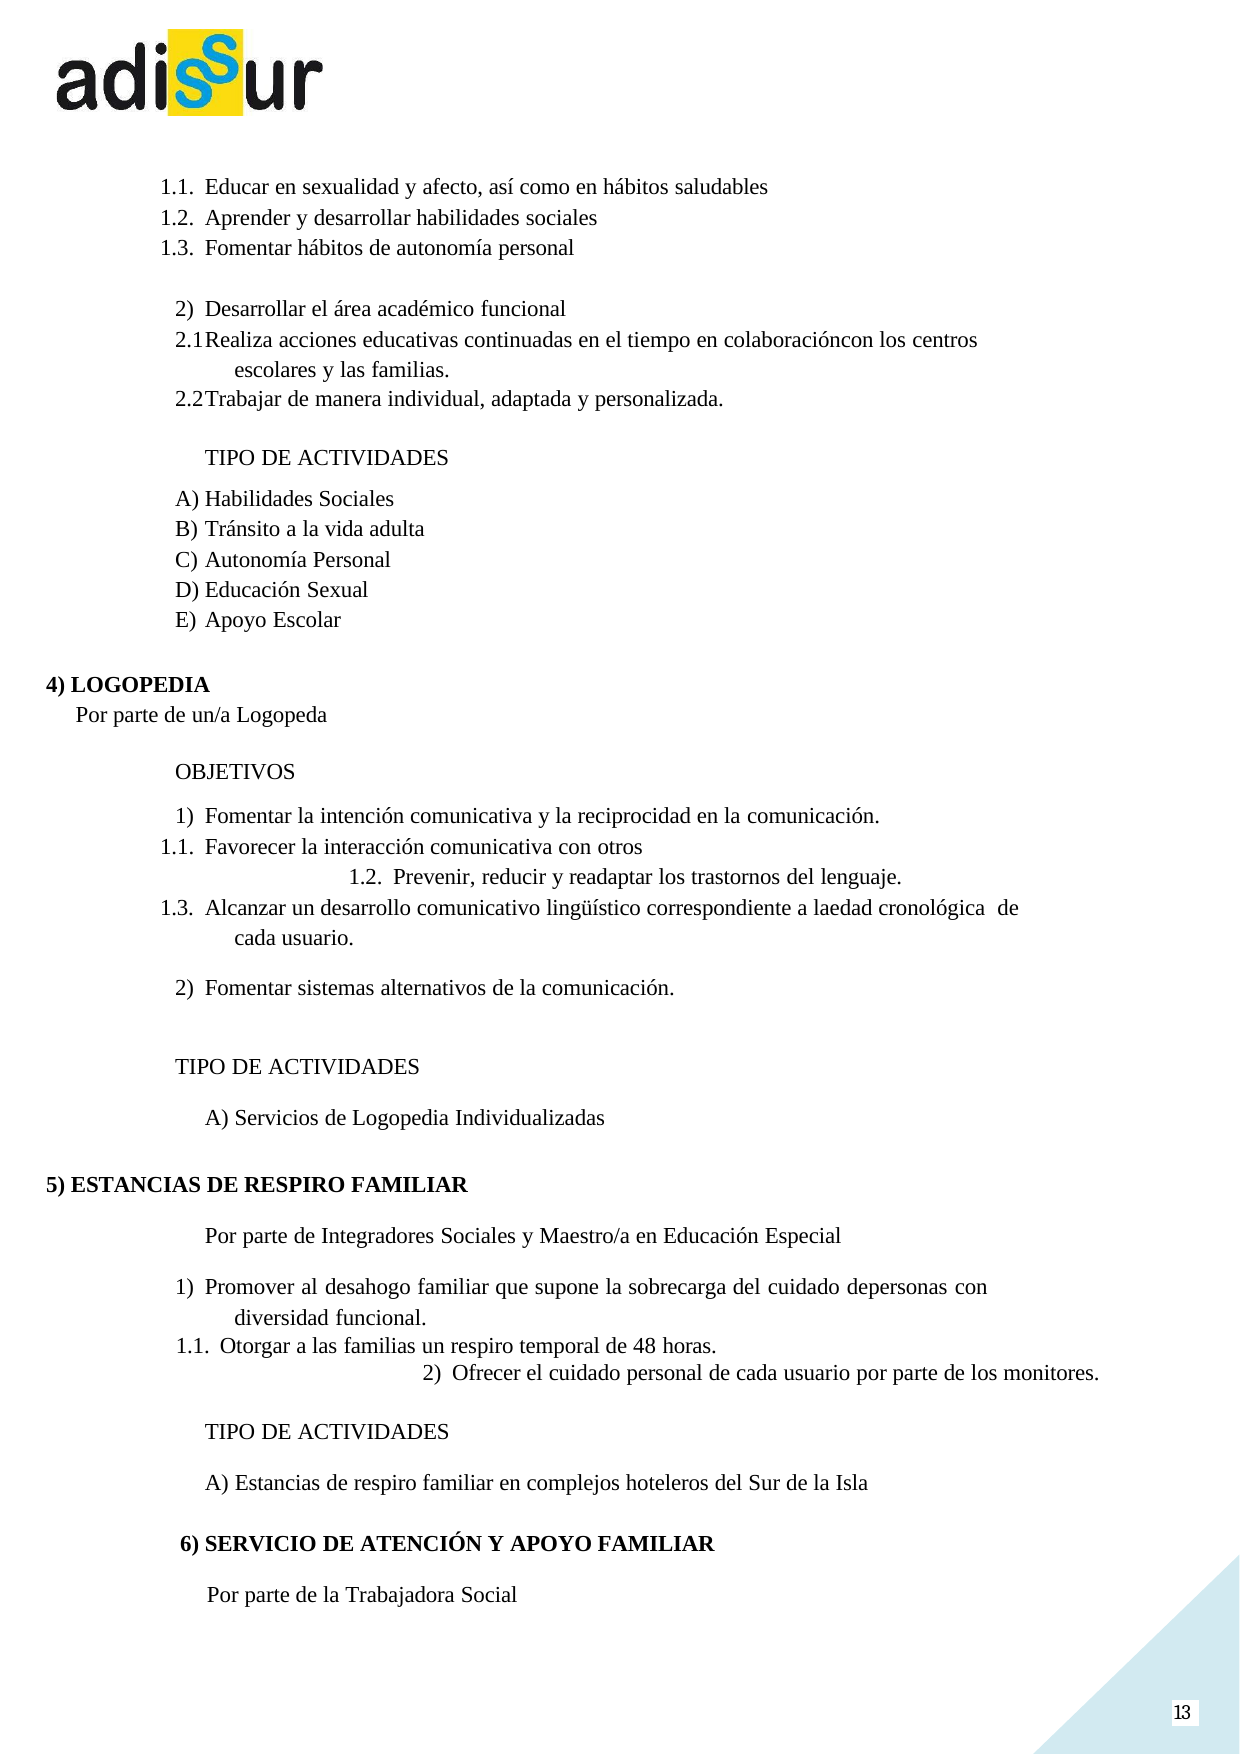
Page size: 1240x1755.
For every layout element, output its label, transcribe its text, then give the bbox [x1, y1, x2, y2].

text Por parte de la Trabajadora Social [207, 1581, 1211, 1607]
text TIPO DE ACTIVIDADES [204, 1418, 1239, 1444]
list Otorgar a las familias un respiro temporal de 48 horas. [176, 1334, 1239, 1359]
list Ofrecer el cuidado personal de cada usuario por parte de los monitores. [422, 1359, 1239, 1385]
subtitle 5) ESTANCIAS DE RESPIRO FAMILIAR [46, 1171, 1239, 1197]
text A) Estancias de respiro familiar en complejos hoteleros del Sur de la Isla [204, 1469, 1239, 1495]
list Promover al desahogo familiar que supone la sobrecarga del cuidado depersonas con diversidad funcional. [175, 1273, 1024, 1330]
list Fomentar sistemas alternativos de la comunicación. [175, 974, 1239, 1000]
list Tránsito a la vida adulta [175, 515, 1239, 542]
list Realiza acciones educativas continuadas en el tiempo en colaboracióncon los centros escolares y las familias. [175, 326, 1011, 382]
text OBJETIVOS [175, 758, 1239, 785]
list Prevenir, reducir y readaptar los trastornos del lenguaje. [348, 863, 1239, 889]
list Autonomía Personal [175, 546, 1239, 572]
list Alcanzar un desarrollo comunicativo lingüístico correspondiente a laedad cronológica de cada usuario. [160, 894, 1032, 950]
text Por parte de un/a Logopeda [46, 701, 1239, 727]
list Apoyo Escolar [175, 606, 1239, 633]
text TIPO DE ACTIVIDADES [204, 444, 1239, 470]
list Aprender y desarrollar habilidades sociales [160, 204, 1239, 231]
list Educar en sexualidad y afecto, así como en hábitos saludables [160, 173, 1239, 200]
list Favorecer la interacción comunicativa con otros [160, 833, 1239, 859]
list Fomentar hábitos de autonomía personal [160, 234, 1239, 261]
list SERVICIO DE ATENCIÓN Y APOYO FAMILIAR [180, 1530, 1239, 1556]
text TIPO DE ACTIVIDADES [175, 1053, 1239, 1079]
text Por parte de Integradores Sociales y Maestro/a en Educación Especial [204, 1222, 1239, 1249]
list Fomentar la intención comunicativa y la reciprocidad en la comunicación. [175, 802, 1239, 829]
list Educación Sexual [175, 576, 1239, 602]
list Habilidades Sociales [175, 485, 1239, 512]
subtitle 4) LOGOPEDIA [46, 671, 1239, 698]
list Trabajar de manera individual, adaptada y personalizada. [175, 386, 1239, 411]
text A) Servicios de Logopedia Individualizadas [204, 1104, 1239, 1130]
list Desarrollar el área académico funcional [175, 295, 1239, 322]
